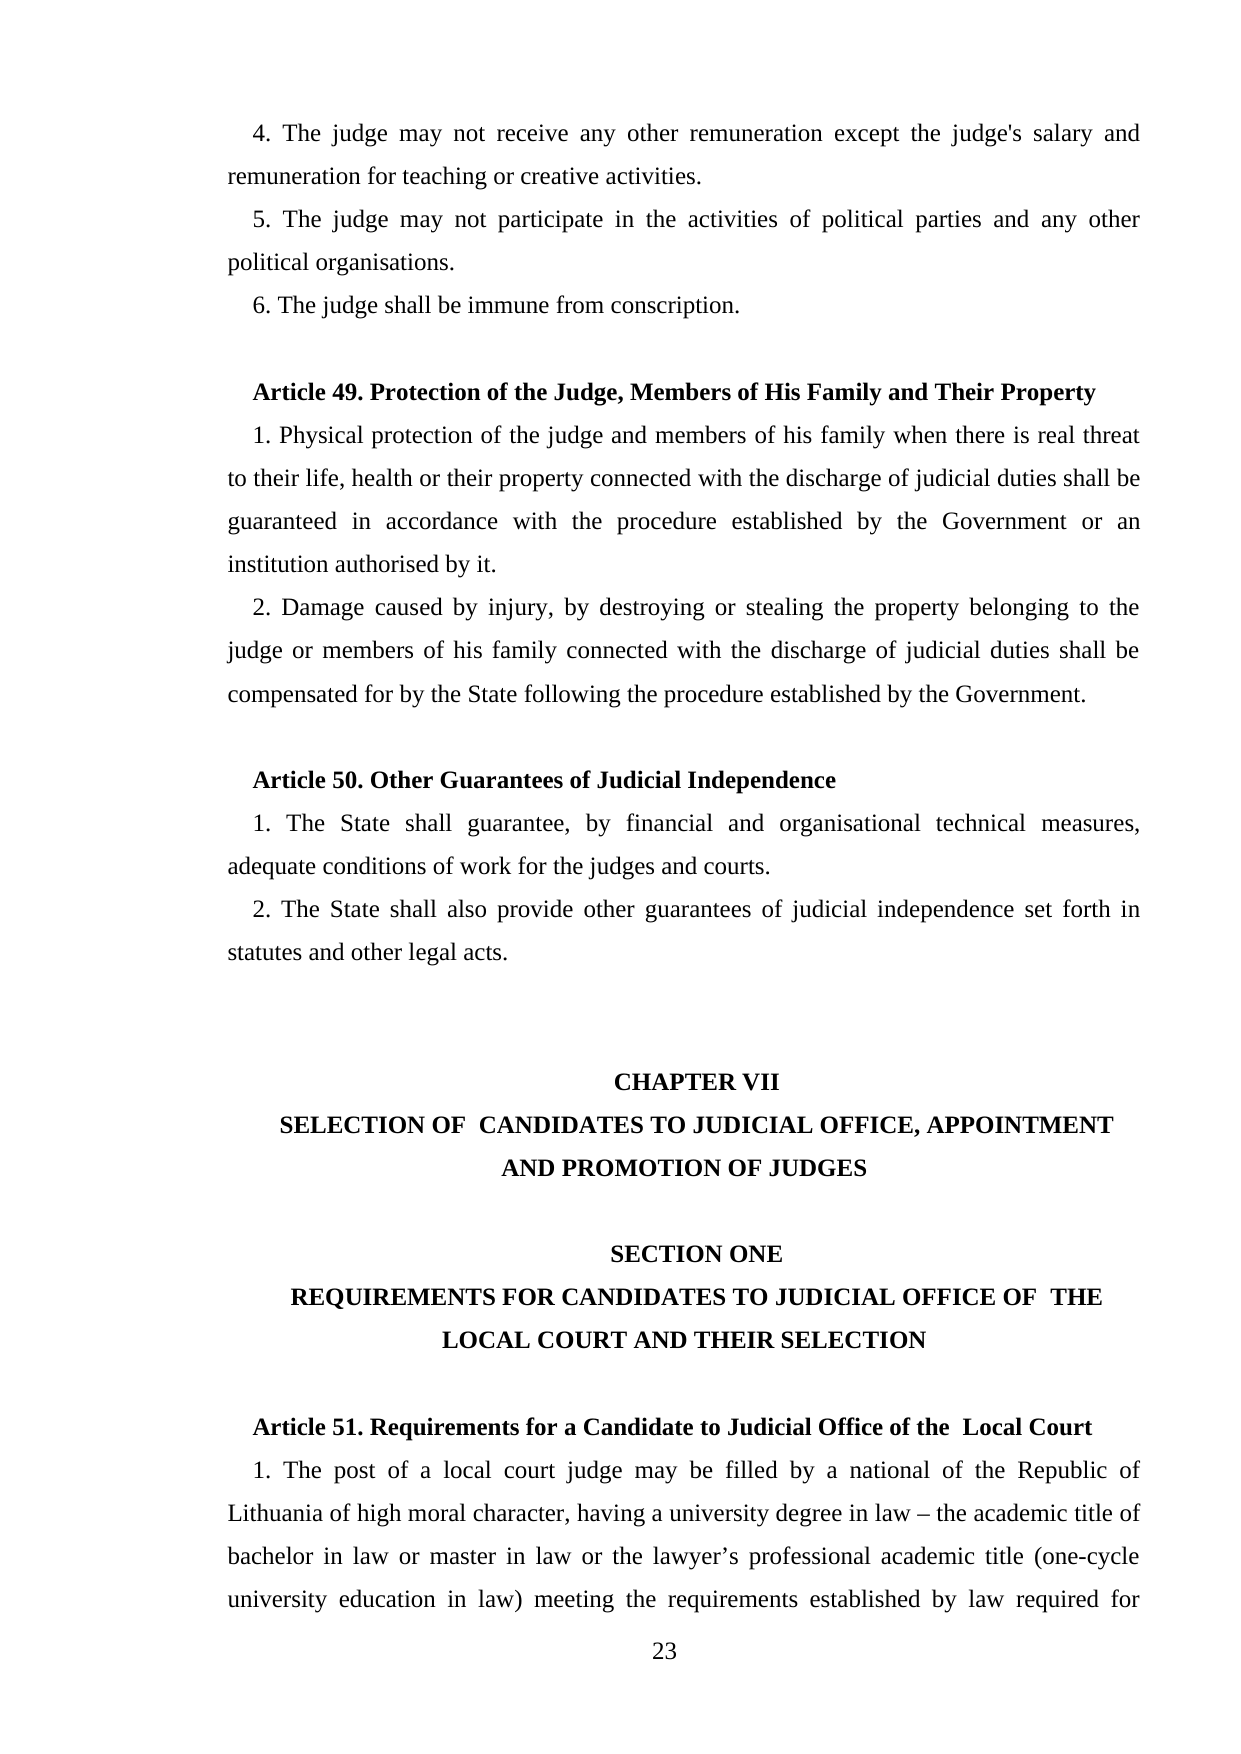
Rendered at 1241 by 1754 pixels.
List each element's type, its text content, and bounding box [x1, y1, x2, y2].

text 2. The State shall also provide other guarantees of judicial independence set forth in statutes and other legal acts. [227, 894, 1141, 966]
text 5. The judge may not participate in the activities of political parties and any other political organisations. [227, 204, 1141, 276]
text CHAPTER VII [227, 1067, 1141, 1096]
text SECTION ONE [227, 1239, 1141, 1268]
text 2. Damage caused by injury, by destroying or stealing the property belonging to the judge or members of his family connected with the discharge of judicial duties shall be compensated for by the State following the procedure established by the Government. [227, 592, 1141, 707]
text Article 49. Protection of the Judge, Members of His Family and Their Property [227, 377, 1141, 406]
text Article 50. Other Guarantees of Judicial Independence [227, 765, 1141, 794]
text Article 51. Requirements for a Candidate to Judicial Office of the Local Court [227, 1412, 1141, 1441]
text 1. The State shall guarantee, by financial and organisational technical measures, adequate conditions of work for the judges and courts. [227, 808, 1141, 880]
text REQUIREMENTS FOR CANDIDATES TO JUDICIAL OFFICE OF THE LOCAL COURT AND THEIR SELECTION [227, 1282, 1141, 1354]
text SELECTION OF CANDIDATES TO JUDICIAL OFFICE, APPOINTMENT AND PROMOTION OF JUDGES [227, 1110, 1141, 1182]
text 1. The post of a local court judge may be filled by a national of the Republic of Lithuania of high moral character, having a university degree in law – the academic title of bachelor in law or master in law or the lawyer’s professional academic title (one-cycle university education in law) meeting the requirements established by law required for [227, 1455, 1141, 1613]
text 4. The judge may not receive any other remuneration except the judge's salary and remuneration for teaching or creative activities. [227, 118, 1141, 190]
text 1. Physical protection of the judge and members of his family when there is real threat to their life, health or their property connected with the discharge of judicial duties shall be guaranteed in accordance with the procedure established by the Government or an institution authorised by it. [227, 420, 1141, 578]
text 6. The judge shall be immune from conscription. [227, 291, 1141, 319]
